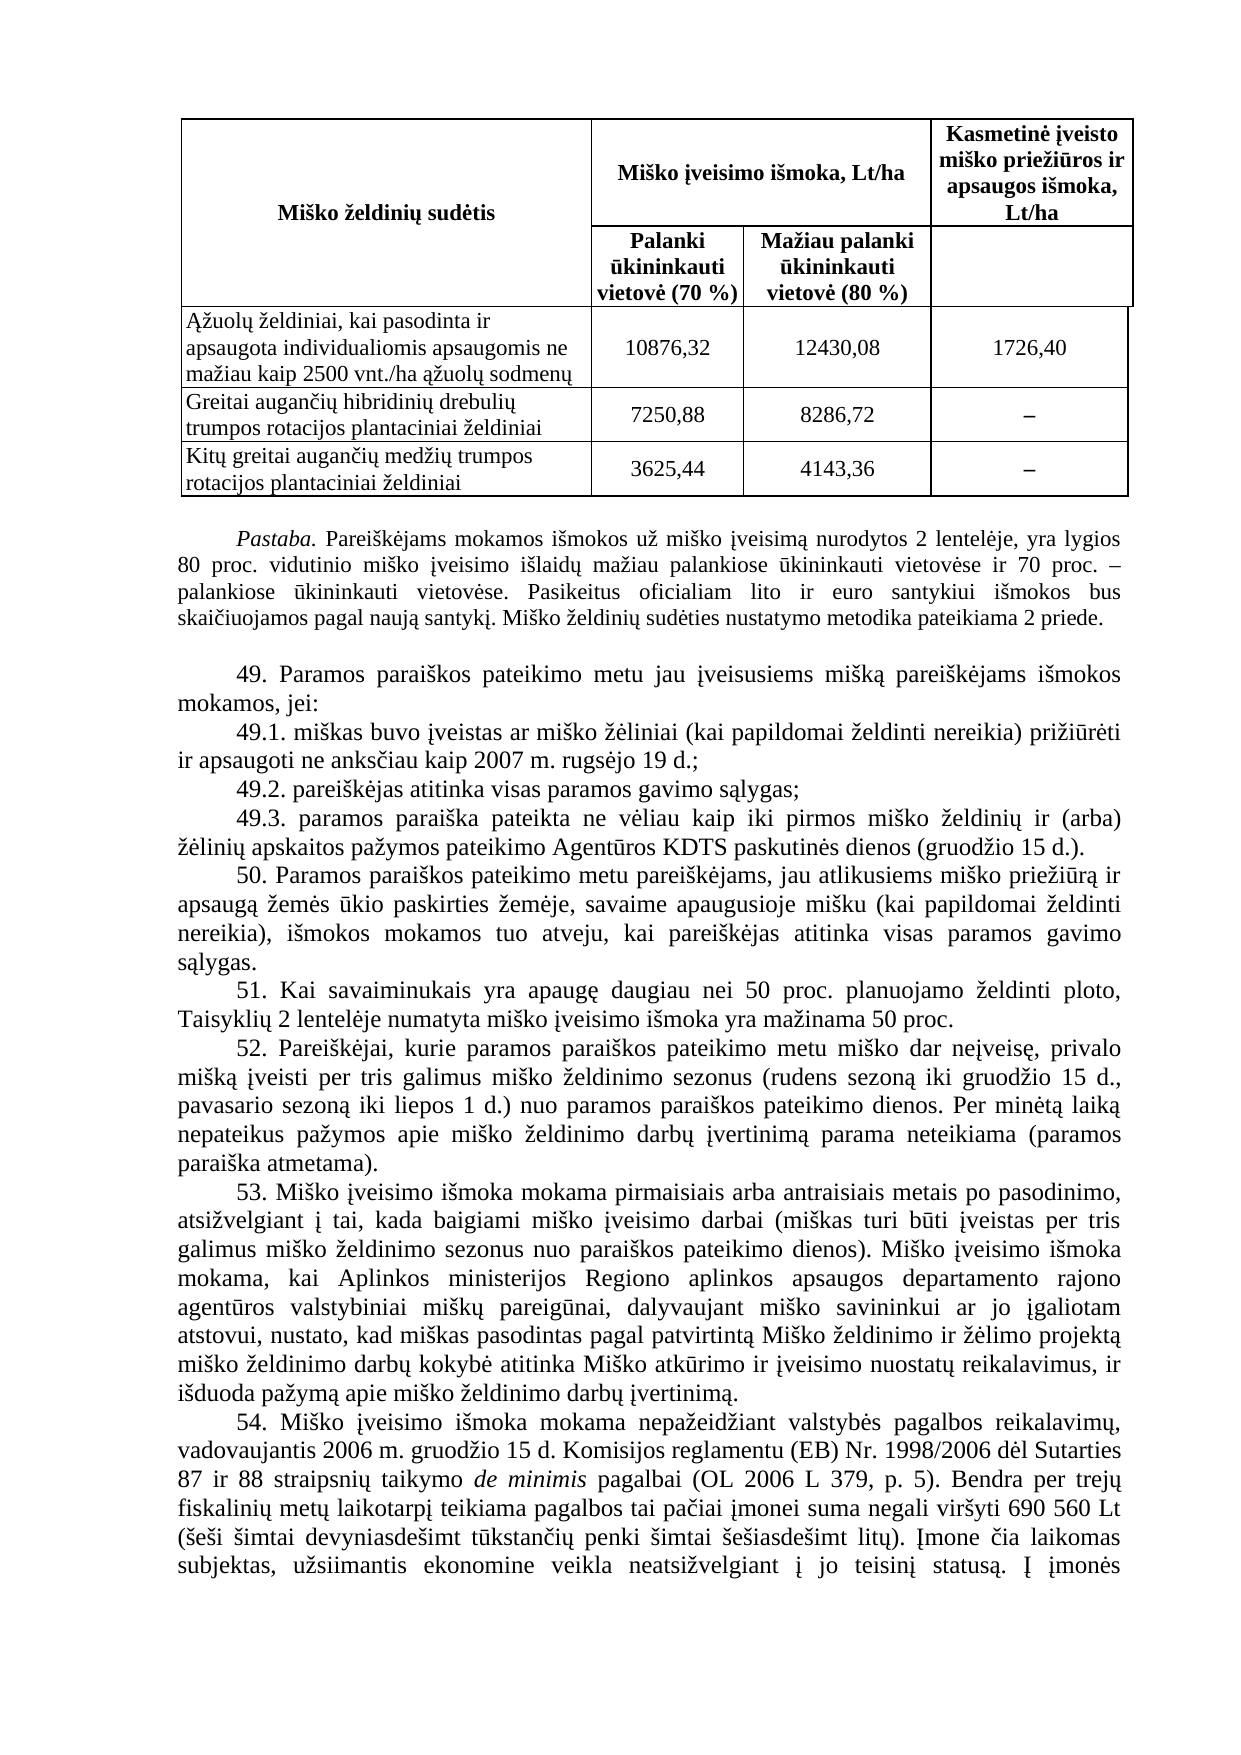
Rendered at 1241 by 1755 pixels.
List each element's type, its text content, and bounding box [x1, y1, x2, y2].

table_cell Mažiau palanki ūkininkauti vietovė (80 %) [744, 227, 930, 306]
table_cell 4143,36 [744, 442, 930, 495]
table_cell [1129, 441, 1133, 495]
table_cell 8286,72 [744, 388, 930, 441]
table_cell [932, 227, 1132, 306]
text 51. Kai savaiminukais yra apaugę daugiau nei 50 proc. planuojamo želdinti ploto, Taisyklių 2 lentelėje numatyta miško įveisimo išmoka yra mažinama 50 proc. [177, 976, 1122, 1033]
table_cell – [932, 388, 1127, 441]
table_cell 3625,44 [592, 442, 743, 495]
table_cell 12430,08 [744, 307, 930, 386]
table_cell 1726,40 [932, 307, 1127, 386]
text 52. Pareiškėjai, kurie paramos paraiškos pateikimo metu miško dar neįveisę, privalo mišką įveisti per tris galimus miško želdinimo sezonus (rudens sezoną iki gruodžio 15 d., pavasario sezoną iki liepos 1 d.) nuo paramos paraiškos pateikimo dienos. Per minėtą laiką nepateikus pažymos apie miško želdinimo darbų įvertinimą parama neteikiama (paramos paraiška atmetama). [177, 1033, 1122, 1177]
text Pastaba. Pareiškėjams mokamos išmokos už miško įveisimą nurodytos 2 lentelėje, yra lygios 80 proc. vidutinio miško įveisimo išlaidų mažiau palankiose ūkininkauti vietovėse ir 70 proc. – palankiose ūkininkauti vietovėse. Pasikeitus oficialiam lito ir euro santykiui išmokos bus skaičiuojamos pagal naują santykį. Miško želdinių sudėties nustatymo metodika pateikiama 2 priede. [177, 525, 1122, 631]
text 54. Miško įveisimo išmoka mokama nepažeidžiant valstybės pagalbos reikalavimų, vadovaujantis 2006 m. gruodžio 15 d. Komisijos reglamentu (EB) Nr. 1998/2006 dėl Sutarties 87 ir 88 straipsnių taikymo de minimis pagalbai (OL 2006 L 379, p. 5). Bendra per trejų fiskalinių metų laikotarpį teikiama pagalbos tai pačiai įmonei suma negali viršyti 690 560 Lt (šeši šimtai devyniasdešimt tūkstančių penki šimtai šešiasdešimt litų). Įmone čia laikomas subjektas, užsiimantis ekonomine veikla neatsižvelgiant į jo teisinį statusą. Į įmonės [177, 1407, 1122, 1579]
text 49.3. paramos paraiška pateikta ne vėliau kaip iki pirmos miško želdinių ir (arba) žėlinių apskaitos pažymos pateikimo Agentūros KDTS paskutinės dienos (gruodžio 15 d.). [177, 803, 1122, 861]
text 49.2. pareiškėjas atitinka visas paramos gavimo sąlygas; [177, 774, 1122, 803]
text 49.1. miškas buvo įveistas ar miško žėliniai (kai papildomai želdinti nereikia) prižiūrėti ir apsaugoti ne anksčiau kaip 2007 m. rugsėjo 19 d.; [177, 717, 1122, 774]
table_cell 7250,88 [592, 388, 743, 441]
table_cell Ąžuolų želdiniai, kai pasodinta ir apsaugota individualiomis apsaugomis ne mažiau kaip 2500 vnt./ha ąžuolų sodmenų [182, 307, 591, 386]
table_cell 10876,32 [592, 307, 743, 386]
table_cell [1129, 386, 1133, 441]
table_cell Greitai augančių hibridinių drebulių trumpos rotacijos plantaciniai želdiniai [182, 388, 591, 441]
table_cell Kitų greitai augančių medžių trumpos rotacijos plantaciniai želdiniai [182, 442, 591, 495]
table_cell Palanki ūkininkauti vietovė (70 %) [592, 227, 743, 306]
table_cell [1129, 307, 1133, 386]
table_cell – [932, 442, 1127, 495]
text 49. Paramos paraiškos pateikimo metu jau įveisusiems mišką pareiškėjams išmokos mokamos, jei: [177, 659, 1122, 717]
table_header Miško želdinių sudėtis [182, 120, 591, 306]
text 53. Miško įveisimo išmoka mokama pirmaisiais arba antraisiais metais po pasodinimo, atsižvelgiant į tai, kada baigiami miško įveisimo darbai (miškas turi būti įveistas per tris galimus miško želdinimo sezonus nuo paraiškos pateikimo dienos). Miško įveisimo išmoka mokama, kai Aplinkos ministerijos Regiono aplinkos apsaugos departamento rajono agentūros valstybiniai miškų pareigūnai, dalyvaujant miško savininkui ar jo įgaliotam atstovui, nustato, kad miškas pasodintas pagal patvirtintą Miško želdinimo ir žėlimo projektą miško želdinimo darbų kokybė atitinka Miško atkūrimo ir įveisimo nuostatų reikalavimus, ir išduoda pažymą apie miško želdinimo darbų įvertinimą. [177, 1177, 1122, 1407]
text 50. Paramos paraiškos pateikimo metu pareiškėjams, jau atlikusiems miško priežiūrą ir apsaugą žemės ūkio paskirties žemėje, savaime apaugusioje mišku (kai papildomai želdinti nereikia), išmokos mokamos tuo atveju, kai pareiškėjas atitinka visas paramos gavimo sąlygas. [177, 861, 1122, 976]
table_header Kasmetinė įveisto miško priežiūros ir apsaugos išmoka, Lt/ha [932, 120, 1132, 225]
table_header Miško įveisimo išmoka, Lt/ha [592, 120, 930, 225]
